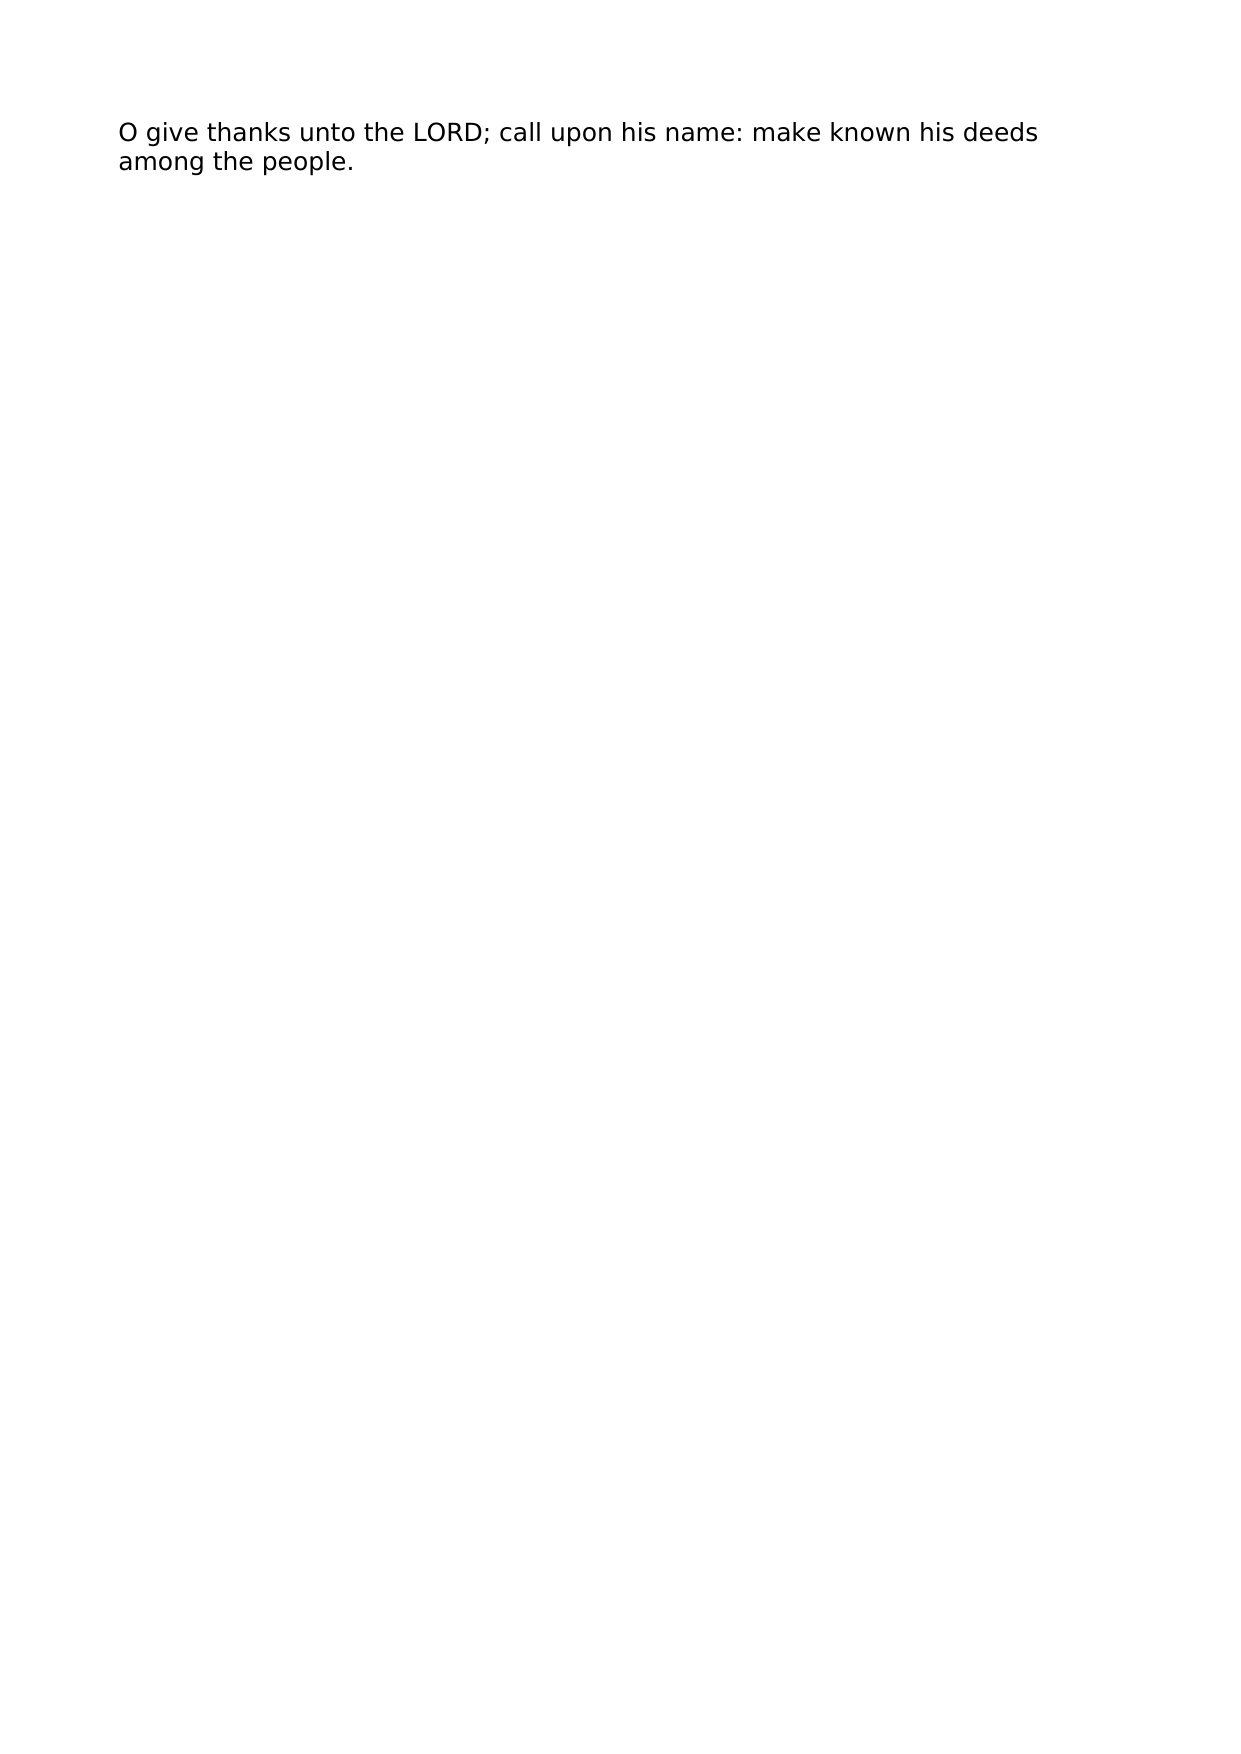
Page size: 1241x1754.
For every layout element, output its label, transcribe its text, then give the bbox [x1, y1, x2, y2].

text O give thanks unto the LORD; call upon his name: make known his deeds among the people. [118, 118, 1122, 176]
